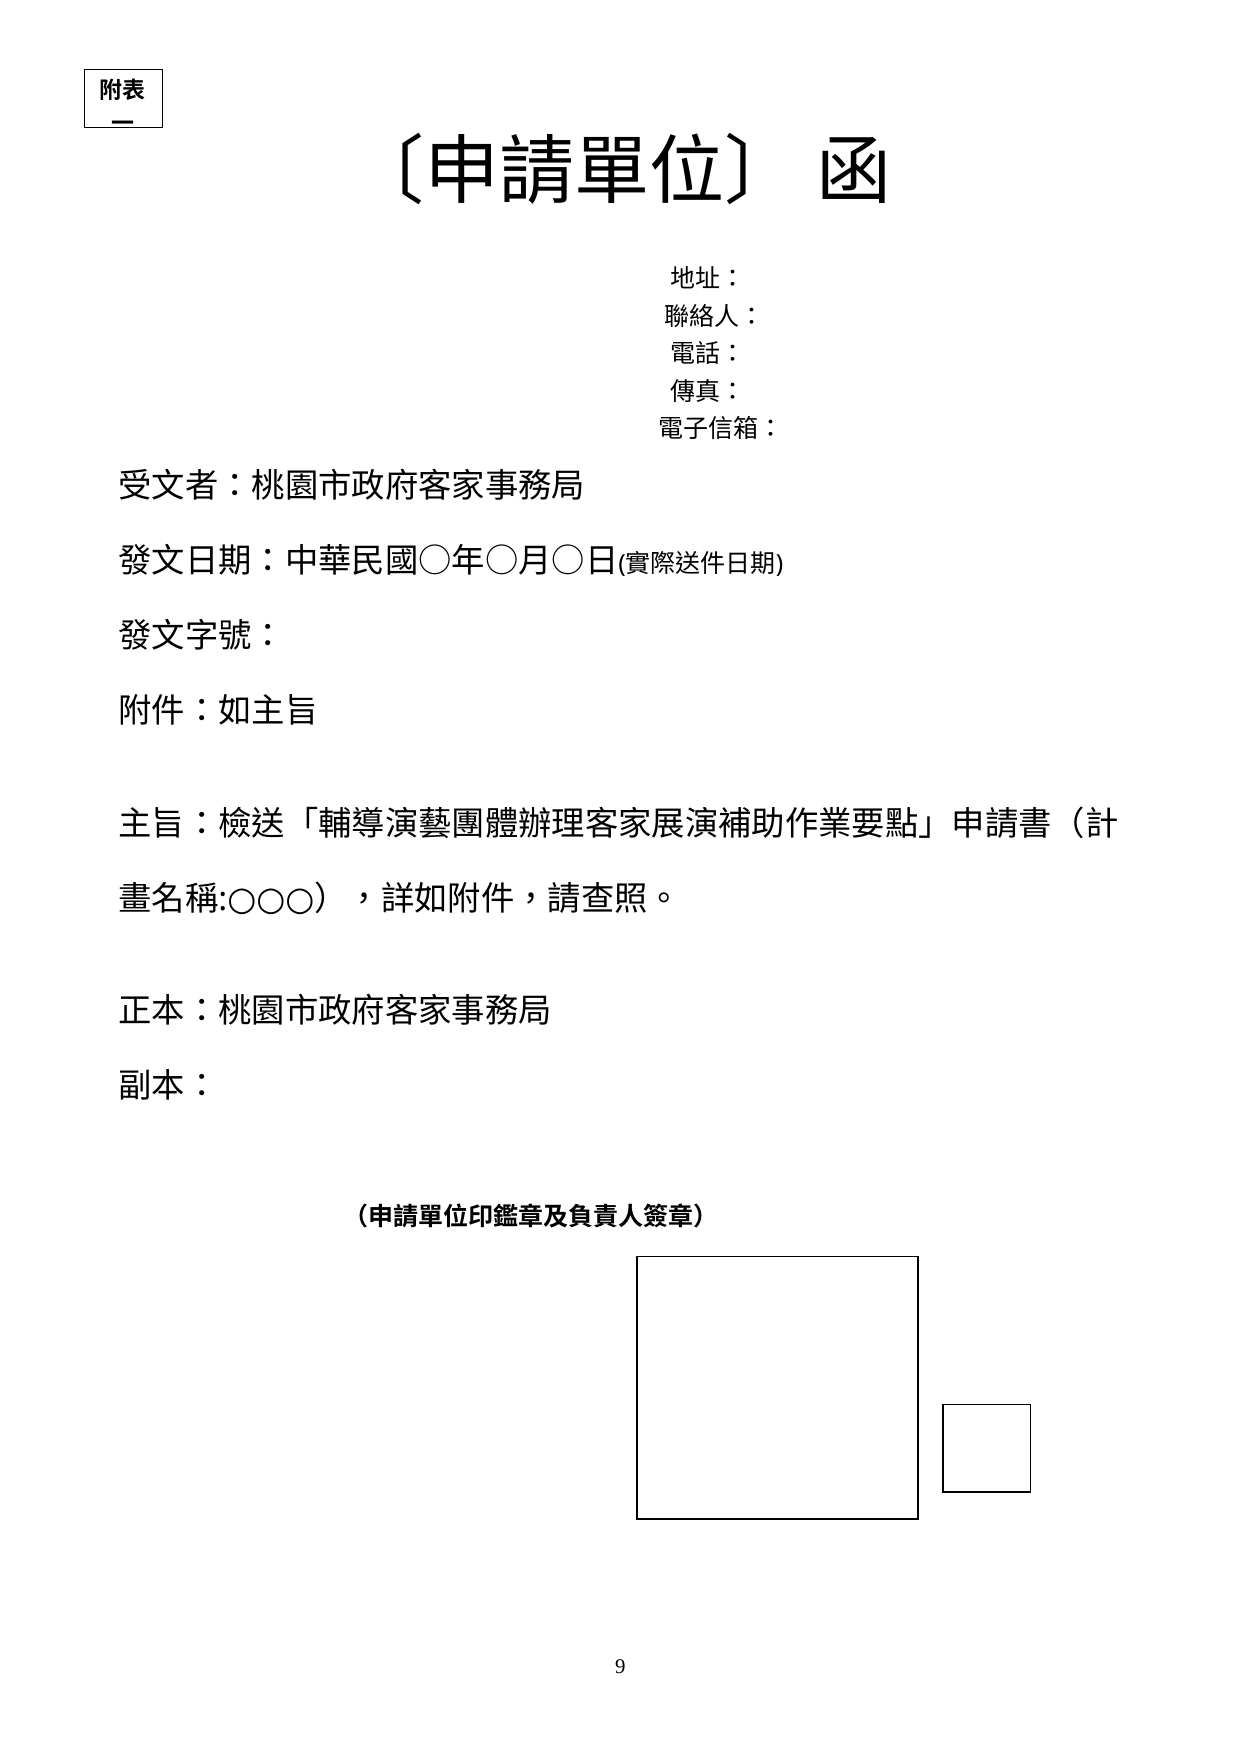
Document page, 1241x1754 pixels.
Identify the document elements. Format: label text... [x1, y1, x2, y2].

text 受文者：桃園市政府客家事務局 [118, 446, 1122, 521]
text 附表一 [85, 70, 162, 127]
text 地址： [118, 258, 1122, 296]
text 傳真： [118, 371, 1122, 408]
text 發文日期：中華民國○年○月○日(實際送件日期) [118, 521, 1122, 596]
text 正本：桃園市政府客家事務局 [118, 971, 1122, 1046]
text 〔申請單位〕 函 [118, 108, 1122, 221]
text 電話： [118, 333, 1122, 371]
text 主旨：檢送「輔導演藝團體辦理客家展演補助作業要點」申請書（計畫名稱:○○○），詳如附件，請查照。 [118, 783, 1122, 933]
text （申請單位印鑑章及負責人簽章） [118, 1196, 1122, 1233]
text 聯絡人： [118, 296, 1122, 333]
text 發文字號： [118, 596, 1122, 671]
text 副本： [118, 1046, 1122, 1121]
text 附件：如主旨 [118, 671, 1122, 746]
text 電子信箱： [118, 408, 1122, 446]
